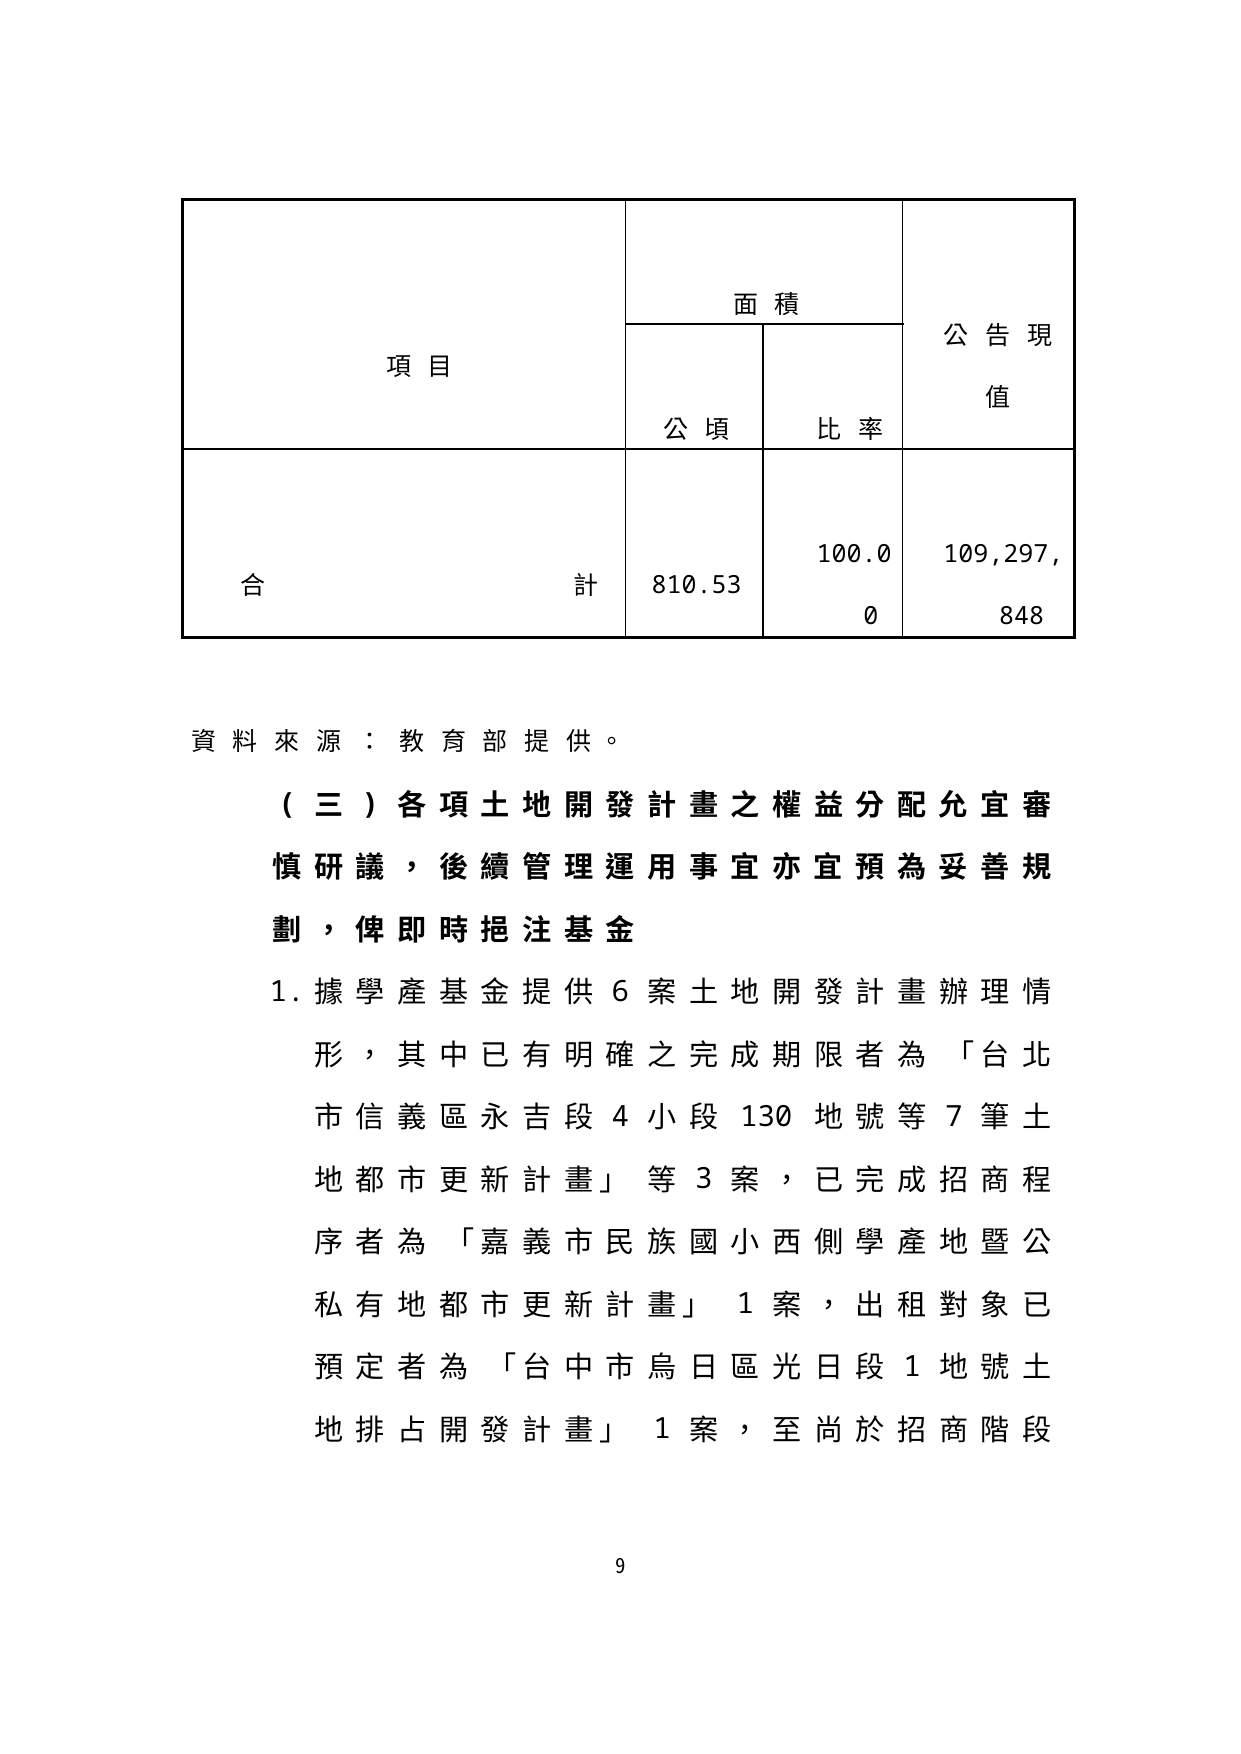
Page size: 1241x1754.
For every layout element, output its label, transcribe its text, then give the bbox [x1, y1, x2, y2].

text 1.據學產基金提供6案土地開發計畫辦理情形，其中已有明確之完成期限者為「台北市信義區永吉段4小段130地號等7筆土地都市更新計畫」等3案，已完成招商程序者為「嘉義市民族國小西側學產地暨公私有地都市更新計畫」1案，出租對象已預定者為「台中市烏日區光日段1地號土地排占開發計畫」1案，至尚於招商階段 [261, 948, 1058, 1448]
table_cell 109,297,848 [903, 450, 1073, 636]
text (三)各項土地開發計畫之權益分配允宜審慎研議，後續管理運用事宜亦宜預為妥善規劃，俾即時挹注基金 [235, 761, 1058, 948]
table_header 項目 [184, 201, 625, 448]
table_cell 合 計 [184, 450, 625, 636]
text 資料來源：教育部提供。 [183, 698, 1058, 761]
table_cell 810.53 [626, 450, 762, 636]
table_cell 100.00 [764, 450, 902, 636]
table_header 面積 [626, 201, 902, 323]
table_cell 公頃 [626, 325, 762, 448]
table_cell 比率 [764, 325, 902, 448]
table_header 公告現值 [903, 201, 1073, 448]
